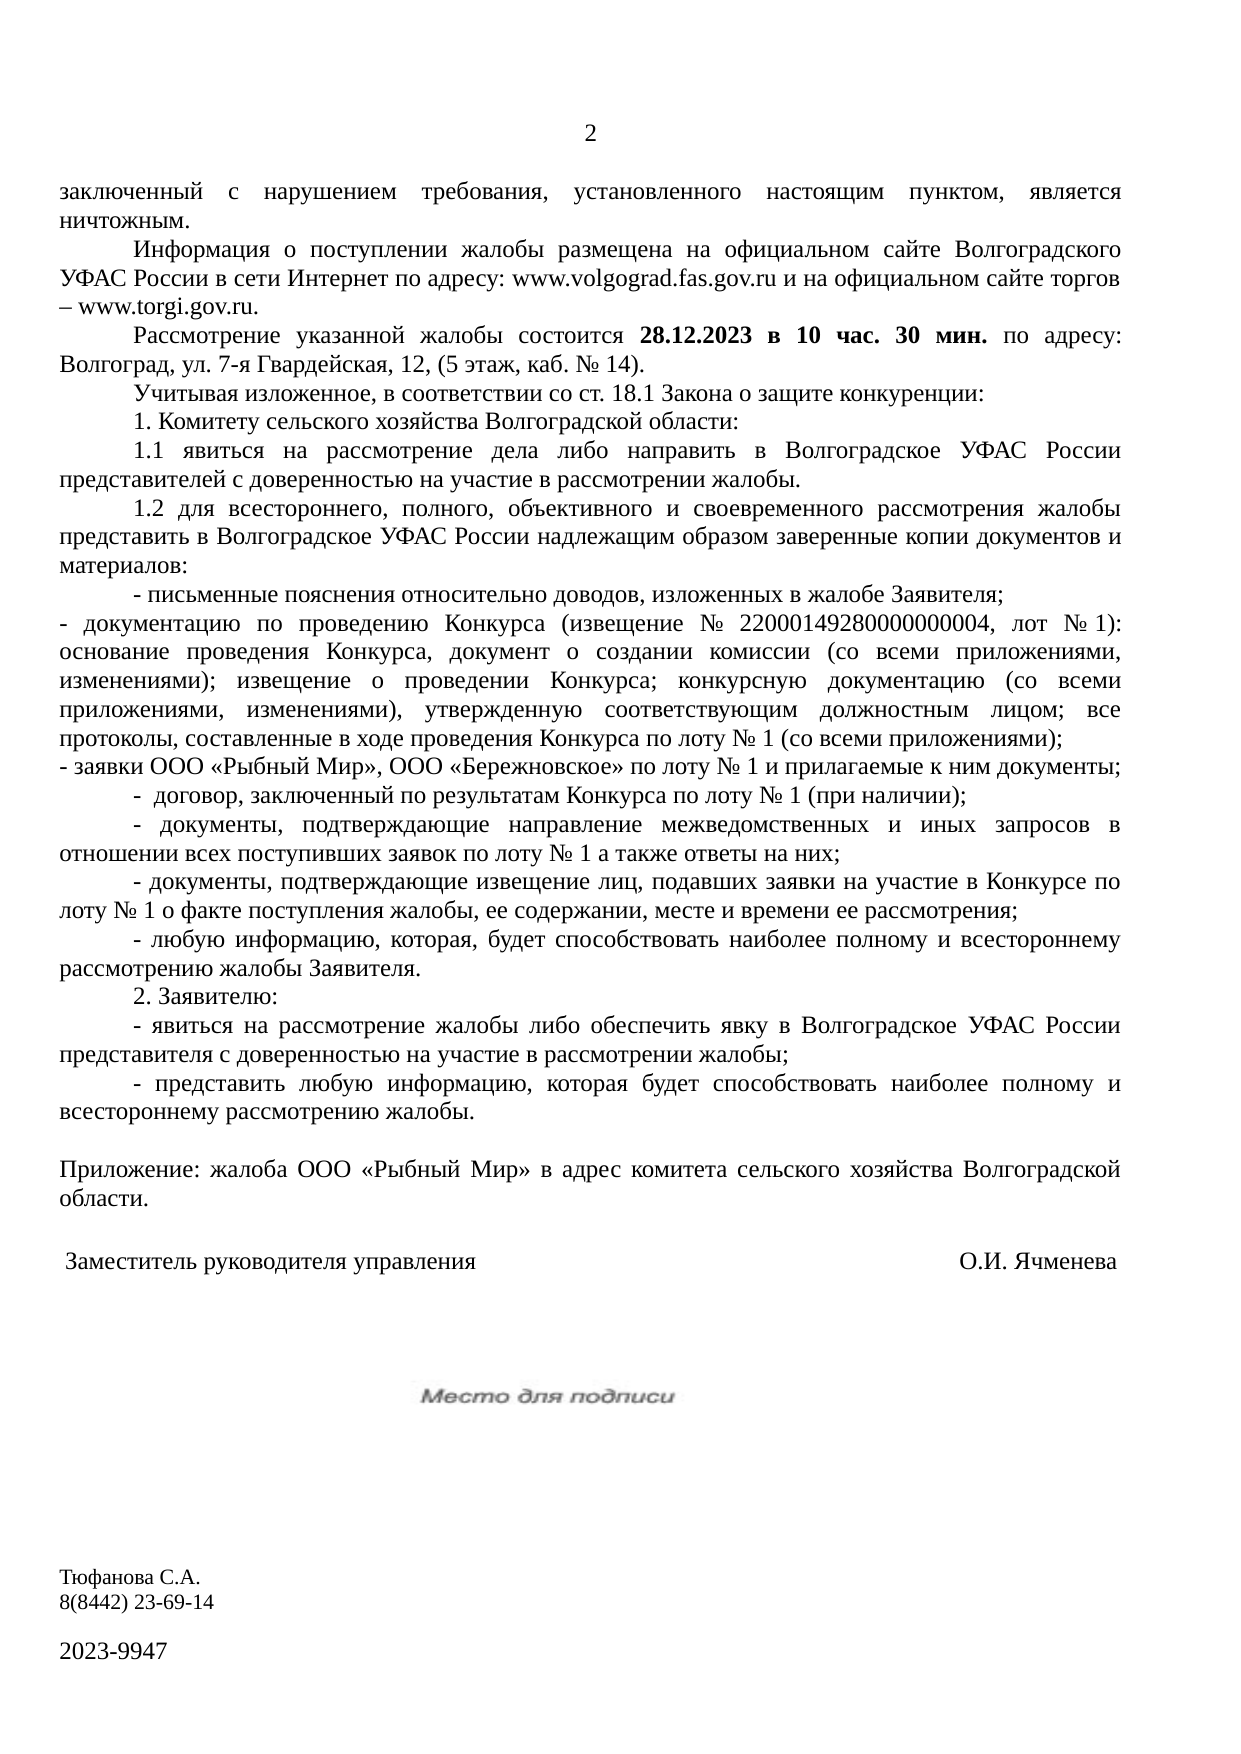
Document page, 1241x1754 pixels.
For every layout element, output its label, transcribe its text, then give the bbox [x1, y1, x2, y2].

text 1.1 явиться на рассмотрение дела либо направить в Волгоградское УФАС России представителей с доверенностью на участие в рассмотрении жалобы. [59, 435, 1122, 493]
text - представить любую информацию, которая будет способствовать наиболее полному и всестороннему рассмотрению жалобы. [59, 1068, 1122, 1125]
text заключенный с нарушением требования, установленного настоящим пунктом, является ничтожным. [59, 176, 1122, 234]
table_header Заместитель руководителя управления [59, 1240, 773, 1280]
table_cell [293, 1280, 773, 1342]
text - документы, подтверждающие направление межведомственных и иных запросов в отношении всех поступивших заявок по лоту № 1 а также ответы на них; [59, 809, 1122, 866]
text Приложение: жалоба ООО «Рыбный Мир» в адрес комитета сельского хозяйства Волгоградской области. [59, 1154, 1122, 1211]
text - явиться на рассмотрение жалобы либо обеспечить явку в Волгоградское УФАС России представителя с доверенностью на участие в рассмотрении жалобы; [59, 1010, 1122, 1068]
text - документацию по проведению Конкурса (извещение № 22000149280000000004, лот № 1): основание проведения Конкурса, документ о создании комиссии (со всеми приложениями, изменениями); извещение о проведении Конкурса; конкурсную документацию (со всеми приложениями, изменениями), утвержденную соответствующим должностным лицом; все протоколы, составленные в ходе проведения Конкурса по лоту № 1 (со всеми приложениями); [59, 608, 1122, 751]
text Учитывая изложенное, в соответствии со ст. 18.1 Закона о защите конкуренции: [59, 378, 1122, 406]
text Рассмотрение указанной жалобы состоится 28.12.2023 в 10 час. 30 мин. по адресу: Волгоград, ул. 7-я Гвардейская, 12, (5 этаж, каб. № 14). [59, 320, 1122, 378]
text - любую информацию, которая, будет способствовать наиболее полному и всестороннему рассмотрению жалобы Заявителя. [59, 924, 1122, 981]
text - письменные пояснения относительно доводов, изложенных в жалобе Заявителя; [59, 579, 1122, 608]
text - договор, заключенный по результатам Конкурса по лоту № 1 (при наличии); [59, 780, 1122, 809]
table_cell [293, 1495, 773, 1535]
table_cell [773, 1280, 1123, 1495]
text 8(8442) 23-69-14 [59, 1589, 1122, 1614]
text - документы, подтверждающие извещение лиц, подавших заявки на участие в Конкурсе по лоту № 1 о факте поступления жалобы, ее содержании, месте и времени ее рассмотрения; [59, 866, 1122, 924]
text 1.2 для всестороннего, полного, объективного и своевременного рассмотрения жалобы представить в Волгоградское УФАС России надлежащим образом заверенные копии документов и материалов: [59, 493, 1122, 579]
text 2. Заявителю: [59, 981, 1122, 1010]
text Тюфанова С.А. [59, 1564, 1122, 1589]
table_cell [773, 1495, 1123, 1535]
text Информация о поступлении жалобы размещена на официальном сайте Волгоградского УФАС России в сети Интернет по адресу: www.volgograd.fas.gov.ru и на официальном сайте торгов – www.torgi.gov.ru. [59, 234, 1122, 320]
table_cell [59, 1280, 293, 1495]
table_cell [59, 1495, 293, 1535]
picture [357, 1342, 721, 1461]
text 1. Комитету сельского хозяйства Волгоградской области: [59, 406, 1122, 435]
table_header О.И. Ячменева [773, 1240, 1123, 1280]
table_cell [293, 1343, 773, 1495]
text - заявки ООО «Рыбный Мир», ООО «Бережновское» по лоту № 1 и прилагаемые к ним документы; [59, 751, 1122, 780]
